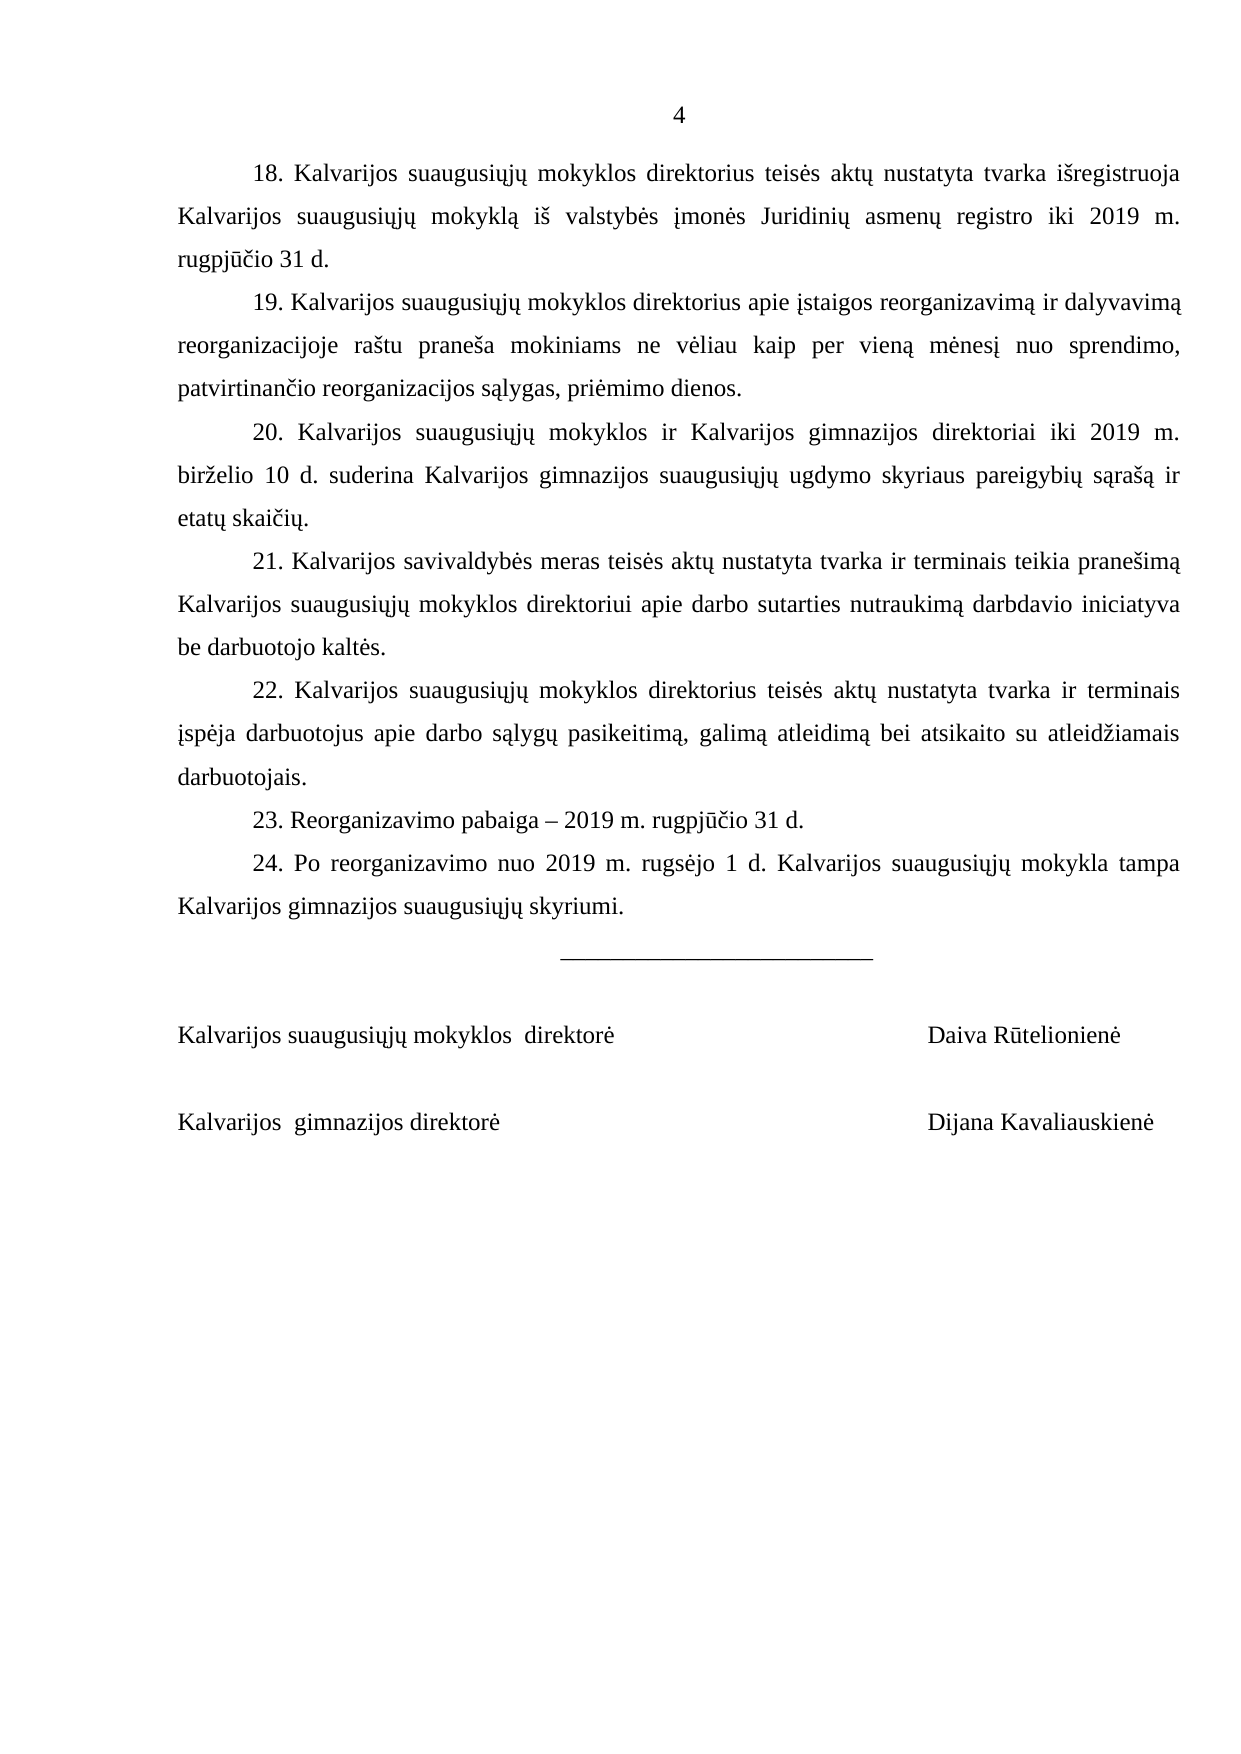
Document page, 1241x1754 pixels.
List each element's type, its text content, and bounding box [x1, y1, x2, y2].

text 23. Reorganizavimo pabaiga – 2019 m. rugpjūčio 31 d. [177, 805, 1181, 833]
text 18. Kalvarijos suaugusiųjų mokyklos direktorius teisės aktų nustatyta tvarka išregistruoja Kalvarijos suaugusiųjų mokyklą iš valstybės įmonės Juridinių asmenų registro iki 2019 m. rugpjūčio 31 d. [177, 158, 1181, 273]
text _________________________ [177, 934, 1181, 963]
text Kalvarijos gimnazijos direktorė Dijana Kavaliauskienė [177, 1107, 1181, 1135]
text 22. Kalvarijos suaugusiųjų mokyklos direktorius teisės aktų nustatyta tvarka ir terminais įspėja darbuotojus apie darbo sąlygų pasikeitimą, galimą atleidimą bei atsikaito su atleidžiamais darbuotojais. [177, 675, 1181, 790]
text Kalvarijos suaugusiųjų mokyklos direktorė Daiva Rūtelionienė [177, 1020, 1181, 1049]
text 21. Kalvarijos savivaldybės meras teisės aktų nustatyta tvarka ir terminais teikia pranešimą Kalvarijos suaugusiųjų mokyklos direktoriui apie darbo sutarties nutraukimą darbdavio iniciatyva be darbuotojo kaltės. [177, 546, 1181, 661]
text 20. Kalvarijos suaugusiųjų mokyklos ir Kalvarijos gimnazijos direktoriai iki 2019 m. birželio 10 d. suderina Kalvarijos gimnazijos suaugusiųjų ugdymo skyriaus pareigybių sąrašą ir etatų skaičių. [177, 417, 1181, 532]
text 19. Kalvarijos suaugusiųjų mokyklos direktorius apie įstaigos reorganizavimą ir dalyvavimą reorganizacijoje raštu praneša mokiniams ne vėliau kaip per vieną mėnesį nuo sprendimo, patvirtinančio reorganizacijos sąlygas, priėmimo dienos. [177, 287, 1181, 402]
text 24. Po reorganizavimo nuo 2019 m. rugsėjo 1 d. Kalvarijos suaugusiųjų mokykla tampa Kalvarijos gimnazijos suaugusiųjų skyriumi. [177, 848, 1181, 920]
